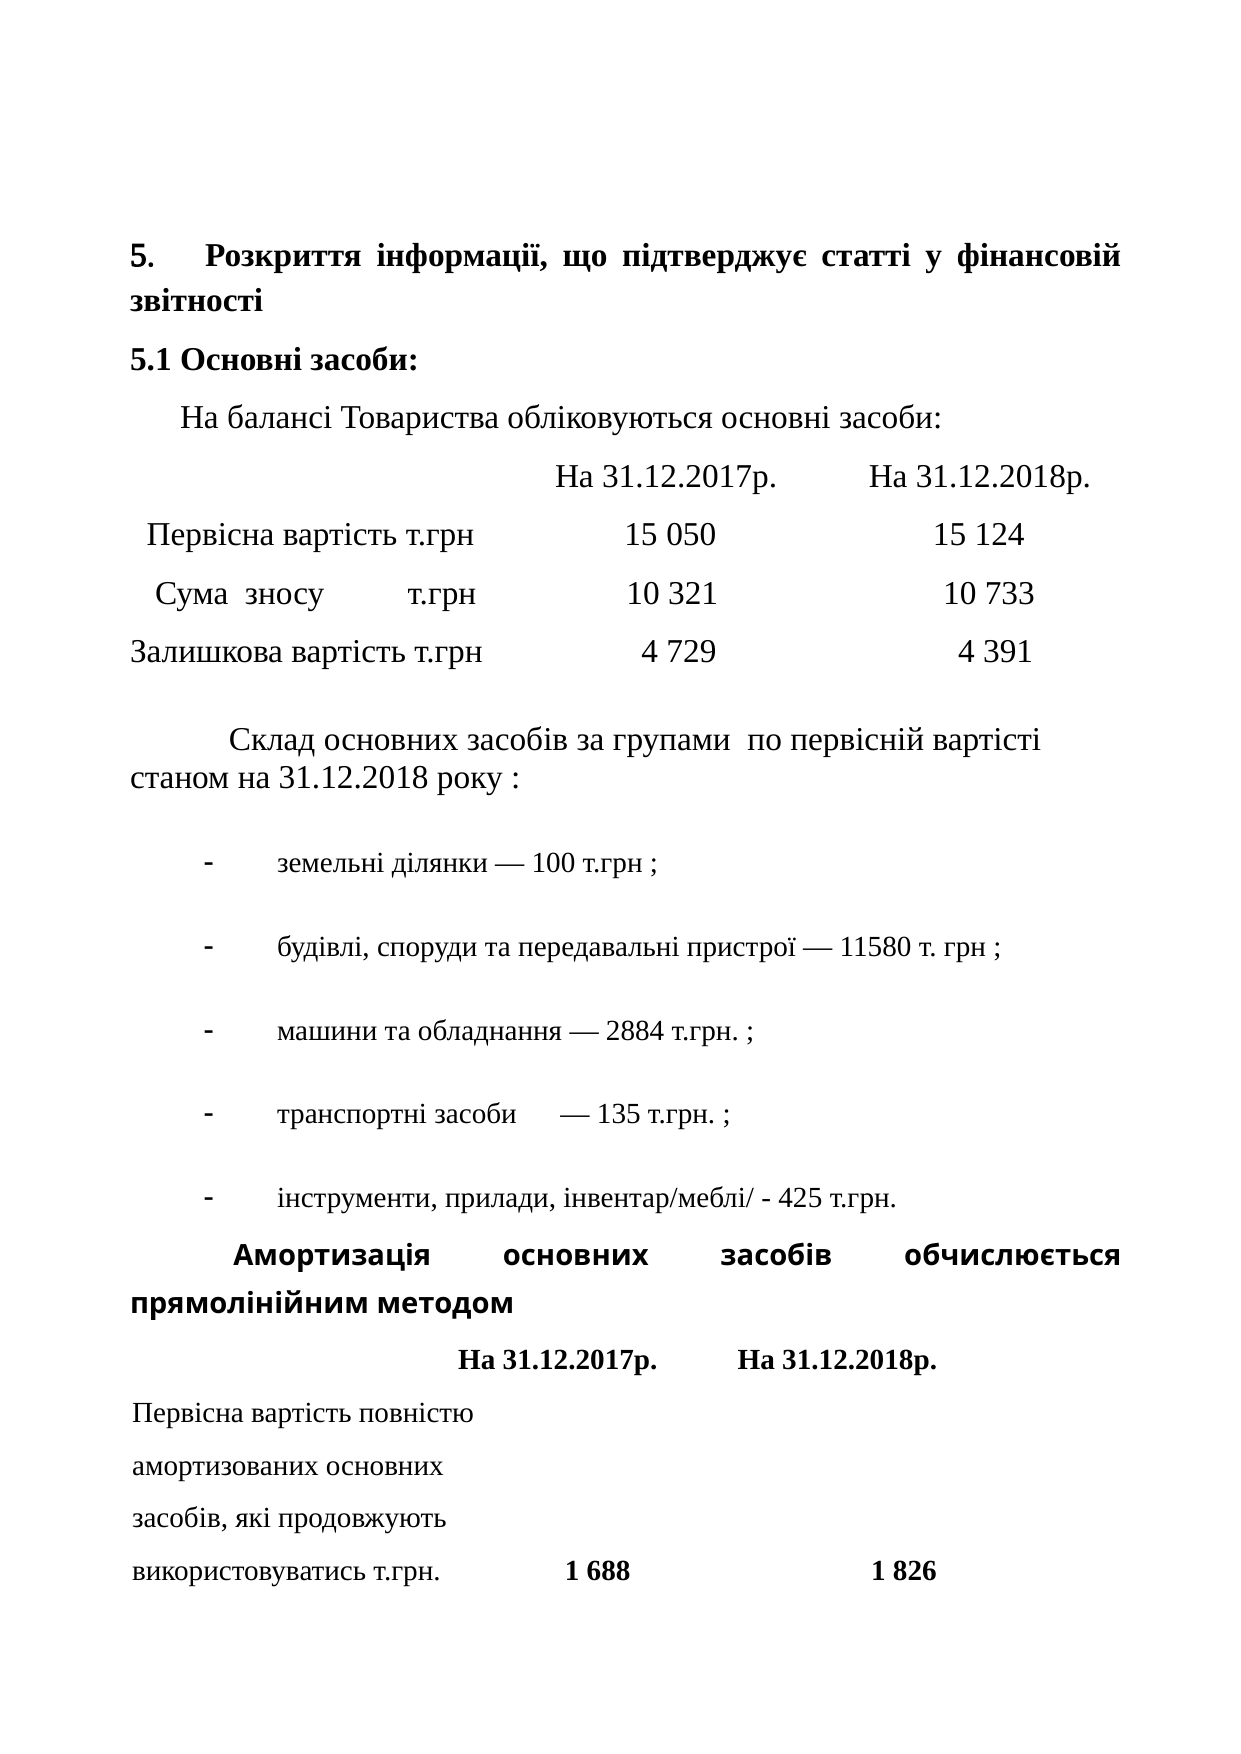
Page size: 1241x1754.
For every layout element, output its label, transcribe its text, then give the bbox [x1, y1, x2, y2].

text засобів, які продовжують [454, 1501, 1122, 1534]
list транспортні засоби — 135 т.грн. ; [130, 1097, 1122, 1130]
text На балансі Товариства обліковуються основні засоби: [943, 398, 1122, 436]
list будівлі, споруди та передавальні пристрої — 11580 т. грн ; [130, 929, 1122, 963]
text Залишкова вартість т.грн 4 729 4 391 [1033, 631, 1122, 670]
list інструменти, прилади, інвентар/меблі/ - 425 т.грн. [130, 1180, 1122, 1214]
text Первісна вартість повністю [474, 1395, 1122, 1429]
list Розкриття інформації, що підтверджує статті у фінансовій звітності [130, 235, 1122, 319]
text Сума зносу т.грн 10 321 10 733 [1034, 573, 1122, 611]
text 5.1 Основні засоби: [419, 339, 1122, 377]
text використовуватись т.грн. 1 688 1 826 [936, 1553, 1122, 1587]
text Склад основних засобів за групами по первісній вартісті станом на 31.12.2018 року : [130, 719, 1122, 796]
text Первісна вартість т.грн 15 050 15 124 [130, 514, 1122, 553]
text На 31.12.2017р. На 31.12.2018р. [1091, 456, 1122, 494]
list машини та обладнання — 2884 т.грн. ; [130, 1013, 1122, 1047]
list земельні ділянки — 100 т.грн ; [130, 846, 1122, 879]
text амортизованих основних [444, 1448, 1122, 1481]
text Амортизація основних засобів обчислюється прямолінійним методом [130, 1235, 1122, 1322]
text На 31.12.2017р. На 31.12.2018р. [130, 1342, 1122, 1376]
